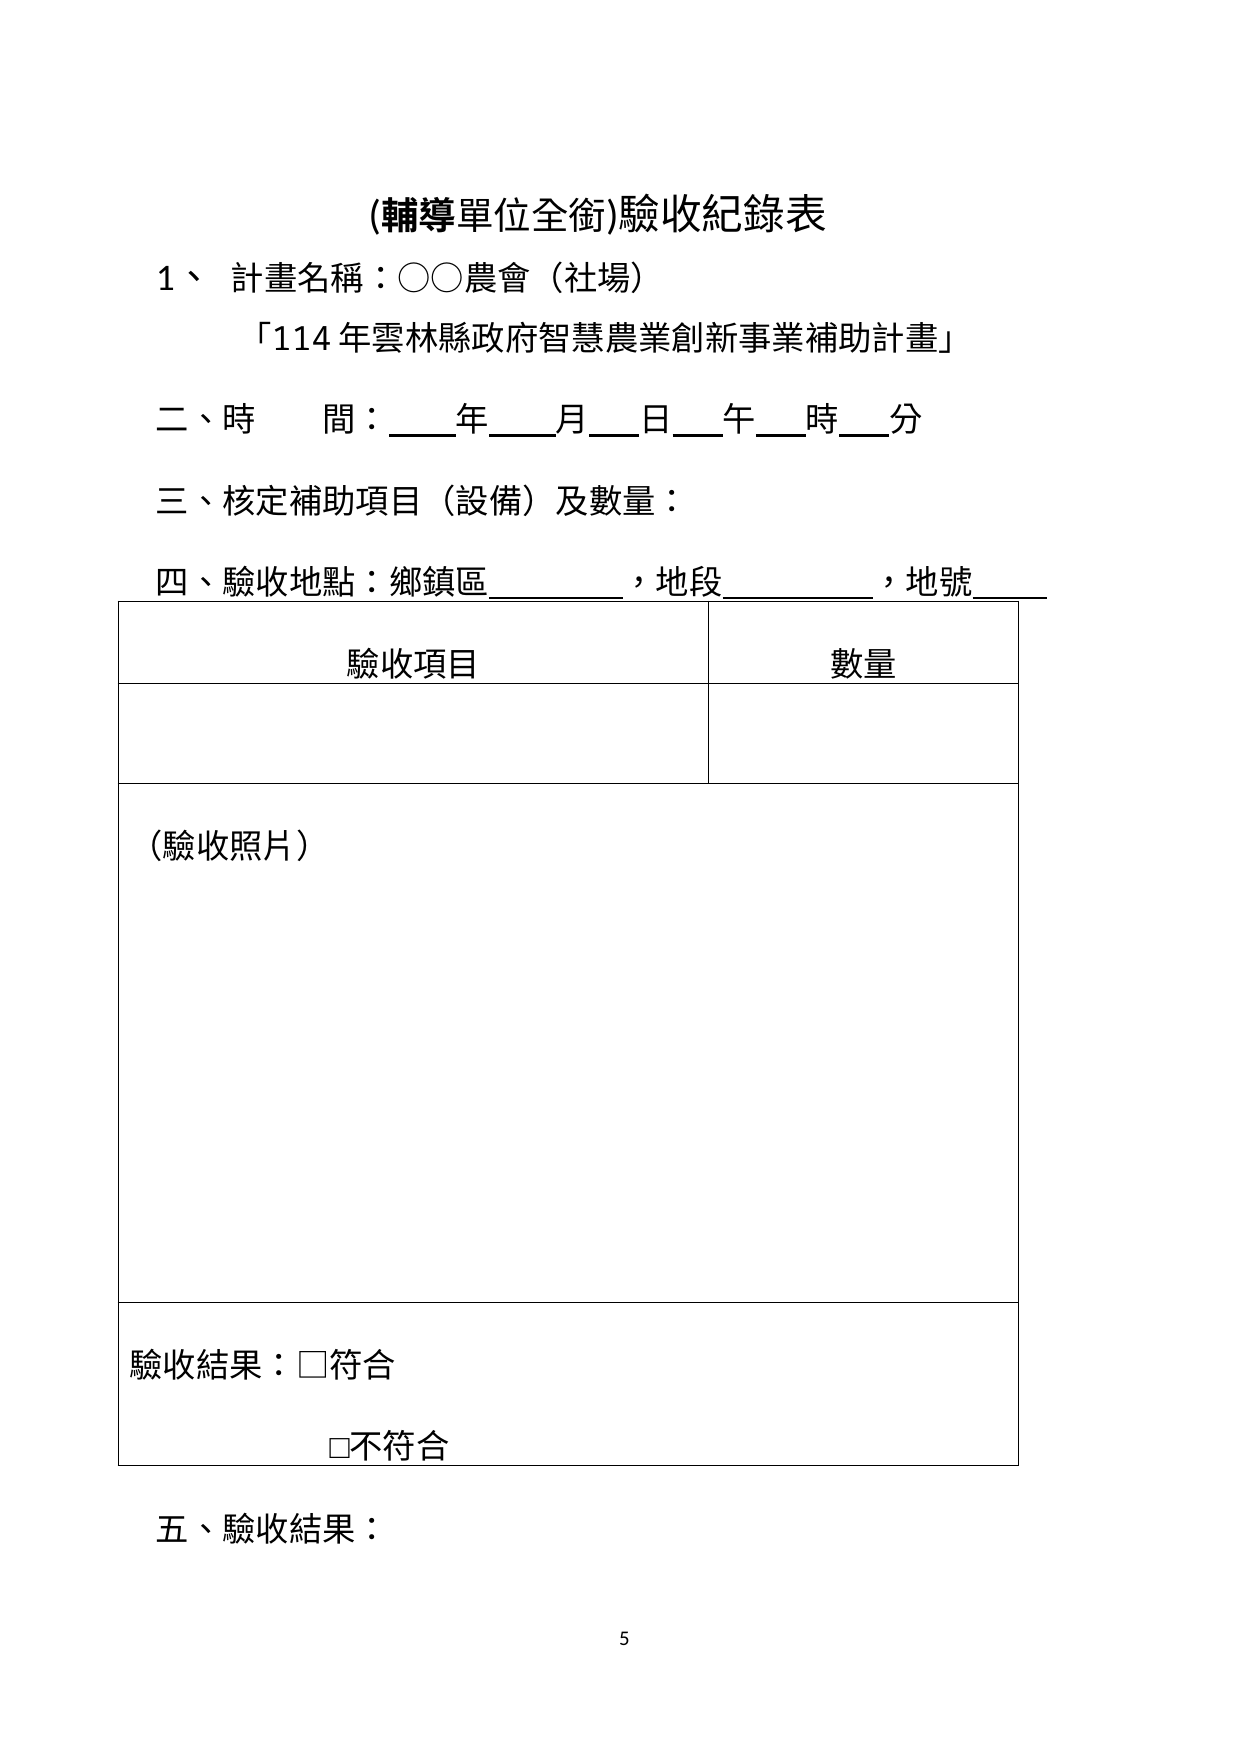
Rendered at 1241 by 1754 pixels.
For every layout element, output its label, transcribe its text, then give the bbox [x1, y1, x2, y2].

table_cell （驗收照片） [119, 784, 1018, 1302]
text 三、核定補助項目（設備）及數量： [156, 457, 1122, 519]
text (輔導單位全銜)驗收紀錄表 [118, 169, 1122, 232]
text 五、驗收結果： [156, 1485, 1122, 1547]
table_header 驗收項目 [119, 602, 708, 683]
table_cell 驗收結果：□符合 □不符合 [119, 1303, 1018, 1465]
text 二、時 間： 年 月 日 午 時 分 [156, 376, 1122, 438]
text 四、驗收地點：鄉鎮區 ，地段 ，地號 [156, 538, 1122, 601]
table_header 數量 [709, 602, 1018, 683]
text 「114年雲林縣政府智慧農業創新事業補助計畫」 [231, 294, 1122, 357]
table_cell [709, 684, 1018, 783]
table_cell [119, 684, 708, 783]
list 計畫名稱：○○農會（社場） [156, 232, 1122, 294]
